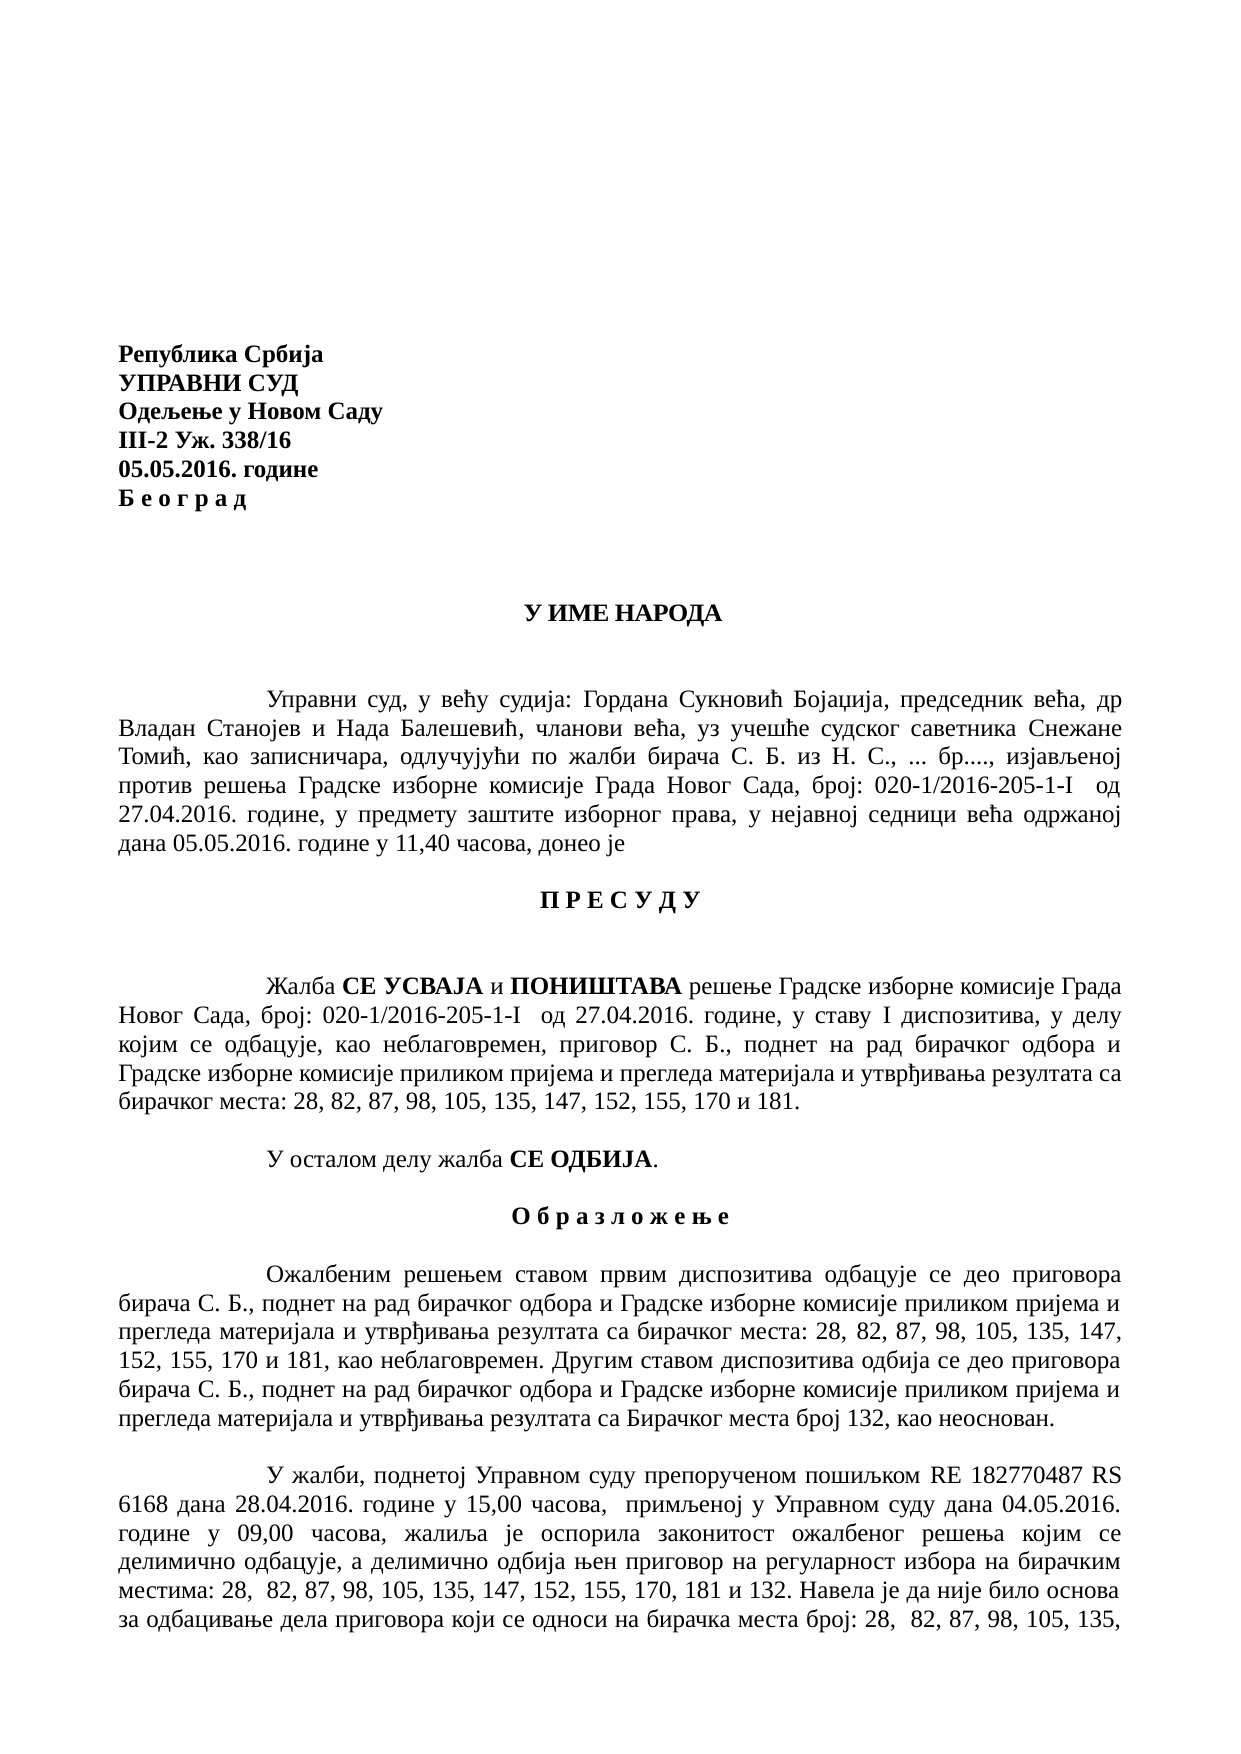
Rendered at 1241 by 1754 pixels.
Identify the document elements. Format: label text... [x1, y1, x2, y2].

text Република Србија [118, 118, 1122, 368]
text О б р а з л о ж е њ е [118, 1201, 1122, 1230]
text Ожалбеним решењем ставом првим диспозитива одбацује се део приговора бирача С. Б., поднет на рад бирачког одбора и Градске изборне комисије приликом пријема и прегледа материјала и утврђивања резултата са бирачког места: 28, 82, 87, 98, 105, 135, 147, 152, 155, 170 и 181, као неблаговремен. Другим ставом диспозитива одбија се део приговора бирача С. Б., поднет на рад бирачког одбора и Градске изборне комисије приликом пријема и прегледа материјала и утврђивања резултата са Бирачког места број 132, као неоснован. [118, 1259, 1122, 1431]
text УПРАВНИ СУД [118, 368, 1122, 396]
text У ИМЕ НАРОДА [118, 598, 1122, 626]
text П Р Е С У Д У [118, 885, 1122, 914]
text У осталом делу жалба СЕ ОДБИЈА. [118, 1144, 1122, 1173]
text 05.05.2016. године [118, 454, 1122, 483]
text У жалби, поднетој Управном суду препорученом пошиљком RE 182770487 RS 6168 дана 28.04.2016. године у 15,00 часова, примљеној у Управном суду дана 04.05.2016. године у 09,00 часова, жалиља је оспорила законитост ожалбеног решења којим се делимично одбацује, а делимично одбија њен приговор на регуларност избора на бирачким местима: 28, 82, 87, 98, 105, 135, 147, 152, 155, 170, 181 и 132. Навела је да није било основа за одбацивање дела приговора који се односи на бирачка места број: 28, 82, 87, 98, 105, 135, [118, 1460, 1122, 1633]
text Жалба СЕ УСВАЈА и ПОНИШТАВА решење Градске изборне комисије Града Новог Сада, број: 020-1/2016-205-1-I од 27.04.2016. године, у ставу I диспозитива, у делу којим се одбацује, као неблаговремен, приговор С. Б., поднет на рад бирачког одбора и Градске изборне комисије приликом пријема и прегледа материјала и утврђивања резултата са бирачког места: 28, 82, 87, 98, 105, 135, 147, 152, 155, 170 и 181. [118, 971, 1122, 1115]
text Одељење у Новом Саду [118, 396, 1122, 425]
text Управни суд, у већу судија: Гордана Сукновић Бојаџија, председник већа, др Владан Станојев и Нада Балешевић, чланови већа, уз учешће судског саветника Снежане Томић, као записничарa, одлучујући по жалби бирача С. Б. из Н. С., ... бр...., изјављеној против решења Градске изборне комисије Града Новог Сада, број: 020-1/2016-205-1-I од 27.04.2016. године, у предмету заштите изборног права, у нејавној седници већа одржаној дана 05.05.2016. године у 11,40 часова, донео је [118, 684, 1122, 856]
text III-2 Уж. 338/16 [118, 425, 1122, 454]
text Б е о г р а д [118, 483, 1122, 511]
